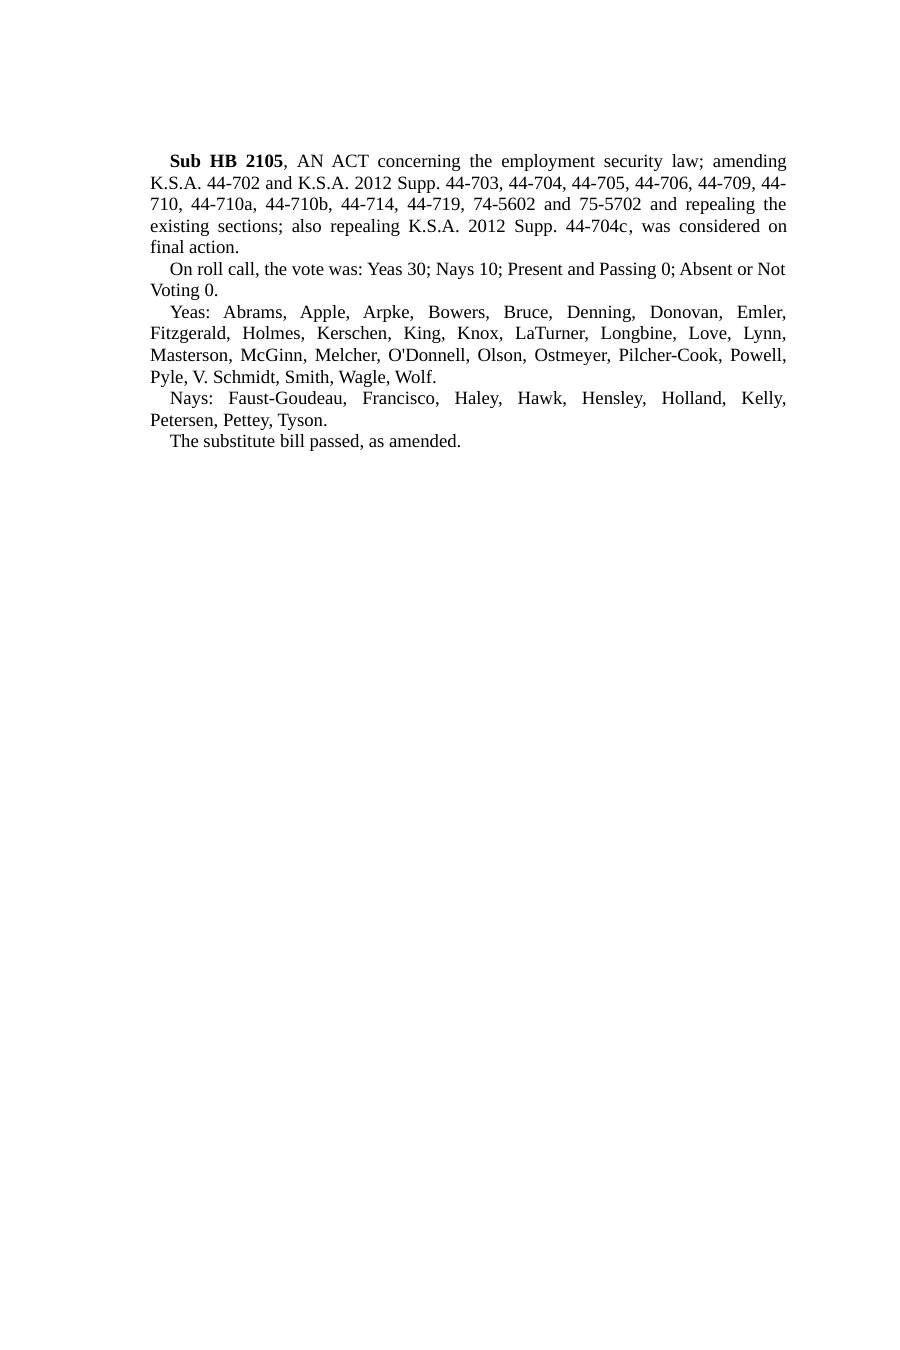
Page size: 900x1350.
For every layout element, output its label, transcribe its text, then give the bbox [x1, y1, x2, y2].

text Nays: Faust-Goudeau, Francisco, Haley, Hawk, Hensley, Holland, Kelly, Petersen, Pettey, Tyson. [150, 387, 787, 430]
text The substitute bill passed, as amended. [150, 430, 787, 452]
text Yeas: Abrams, Apple, Arpke, Bowers, Bruce, Denning, Donovan, Emler, Fitzgerald, Holmes, Kerschen, King, Knox, LaTurner, Longbine, Love, Lynn, Masterson, McGinn, Melcher, O'Donnell, Olson, Ostmeyer, Pilcher-Cook, Powell, Pyle, V. Schmidt, Smith, Wagle, Wolf. [150, 301, 787, 387]
text Sub HB 2105, AN ACT concerning the employment security law; amending K.S.A. 44-702 and K.S.A. 2012 Supp. 44-703, 44-704, 44-705, 44-706, 44-709, 44-710, 44-710a, 44-710b, 44-714, 44-719, 74-5602 and 75-5702 and repealing the existing sections; also repealing K.S.A. 2012 Supp. 44-704c, was considered on final action. [150, 150, 787, 258]
text On roll call, the vote was: Yeas 30; Nays 10; Present and Passing 0; Absent or Not Voting 0. [150, 258, 787, 301]
